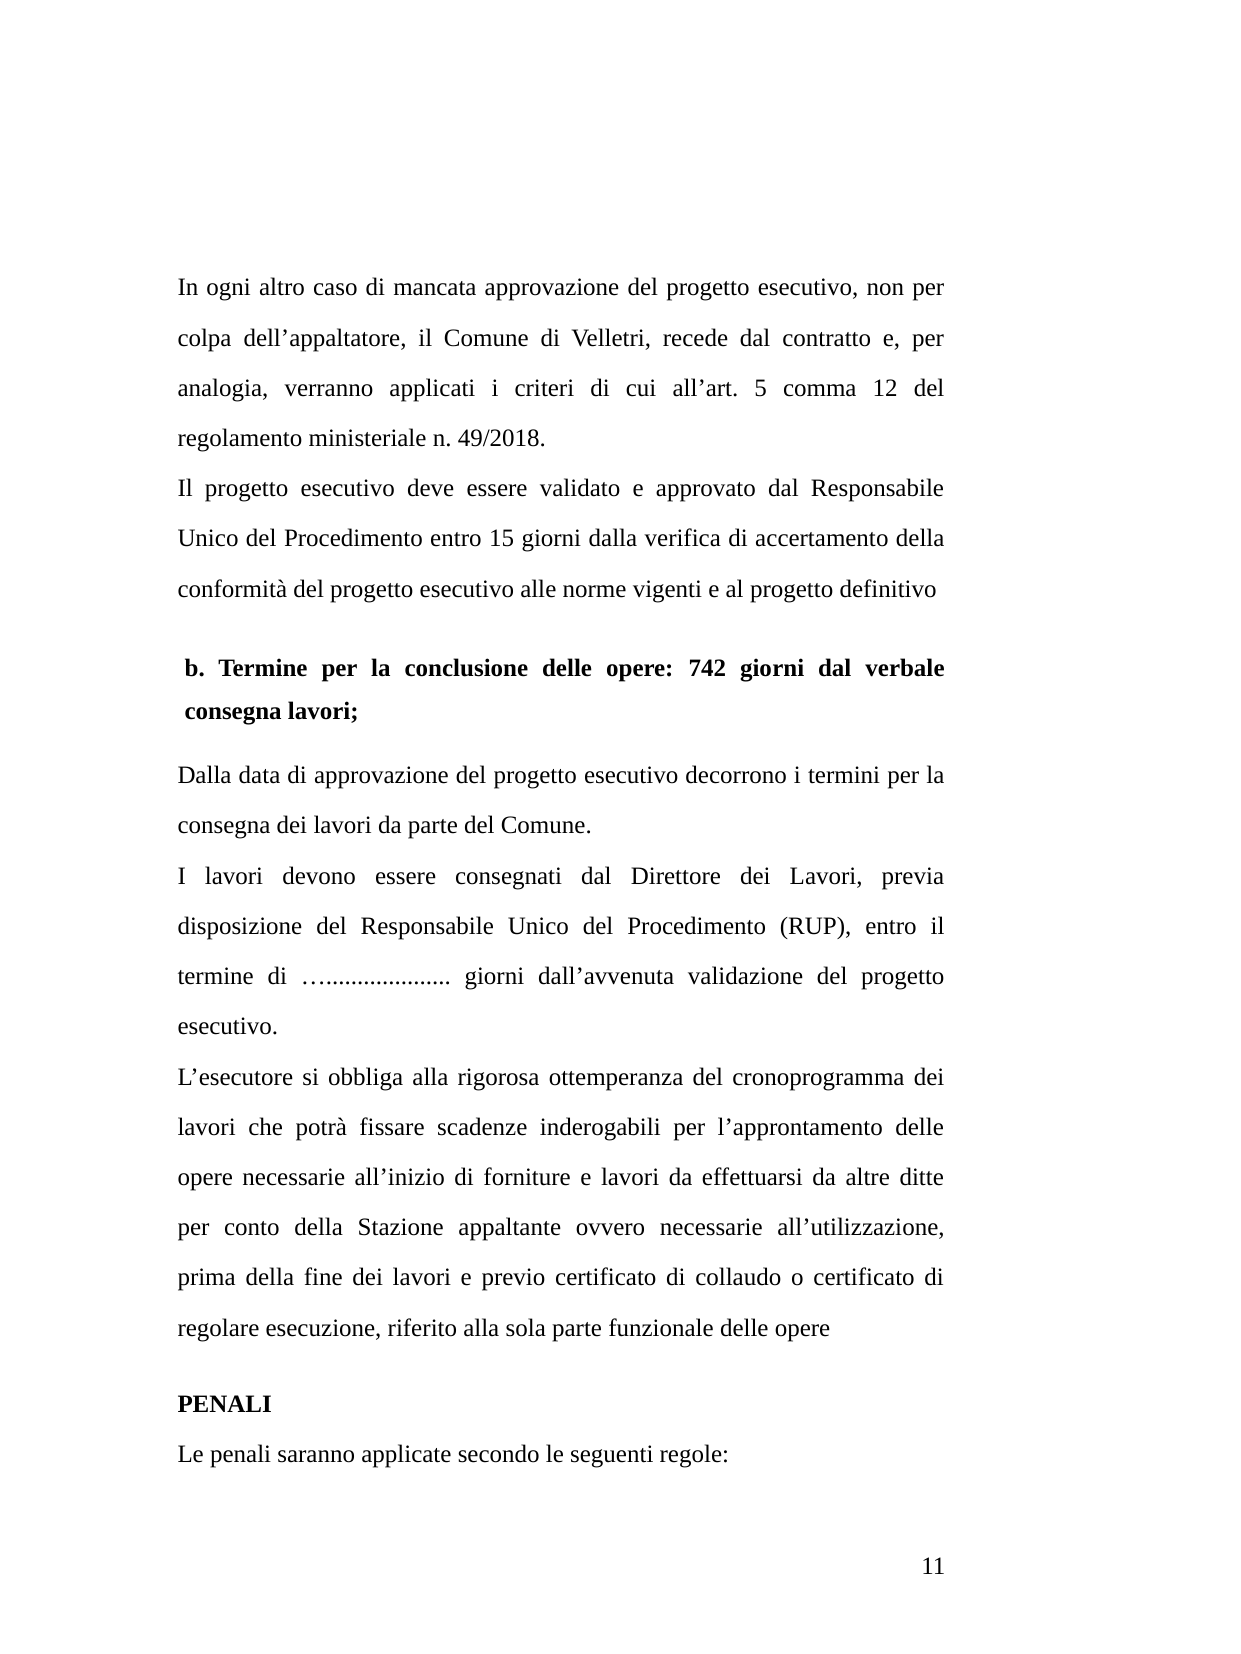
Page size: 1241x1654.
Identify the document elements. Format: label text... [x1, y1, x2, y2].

list b. Termine per la conclusione delle opere: 742 giorni dal verbale consegna lavori; [184, 653, 945, 724]
text Dalla data di approvazione del progetto esecutivo decorrono i termini per la consegna dei lavori da parte del Comune. [177, 739, 945, 839]
text L’esecutore si obbliga alla rigorosa ottemperanza del cronoprogramma dei lavori che potrà fissare scadenze inderogabili per l’approntamento delle opere necessarie all’inizio di forniture e lavori da effettuarsi da altre ditte per conto della Stazione appaltante ovvero necessarie all’utilizzazione, prima della fine dei lavori e previo certificato di collaudo o certificato di regolare esecuzione, riferito alla sola parte funzionale delle opere [177, 1040, 945, 1341]
text I lavori devono essere consegnati dal Direttore dei Lavori, previa disposizione del Responsabile Unico del Procedimento (RUP), entro il termine di ….................... giorni dall’avvenuta validazione del progetto esecutivo. [177, 839, 945, 1040]
text In ogni altro caso di mancata approvazione del progetto esecutivo, non per colpa dell’appaltatore, il Comune di Velletri, recede dal contratto e, per analogia, verranno applicati i criteri di cui all’art. 5 comma 12 del regolamento ministeriale n. 49/2018. [177, 251, 945, 452]
text PENALI [177, 1368, 945, 1418]
text Il progetto esecutivo deve essere validato e approvato dal Responsabile Unico del Procedimento entro 15 giorni dalla verifica di accertamento della conformità del progetto esecutivo alle norme vigenti e al progetto definitivo [177, 452, 945, 602]
text Le penali saranno applicate secondo le seguenti regole: [177, 1418, 945, 1468]
